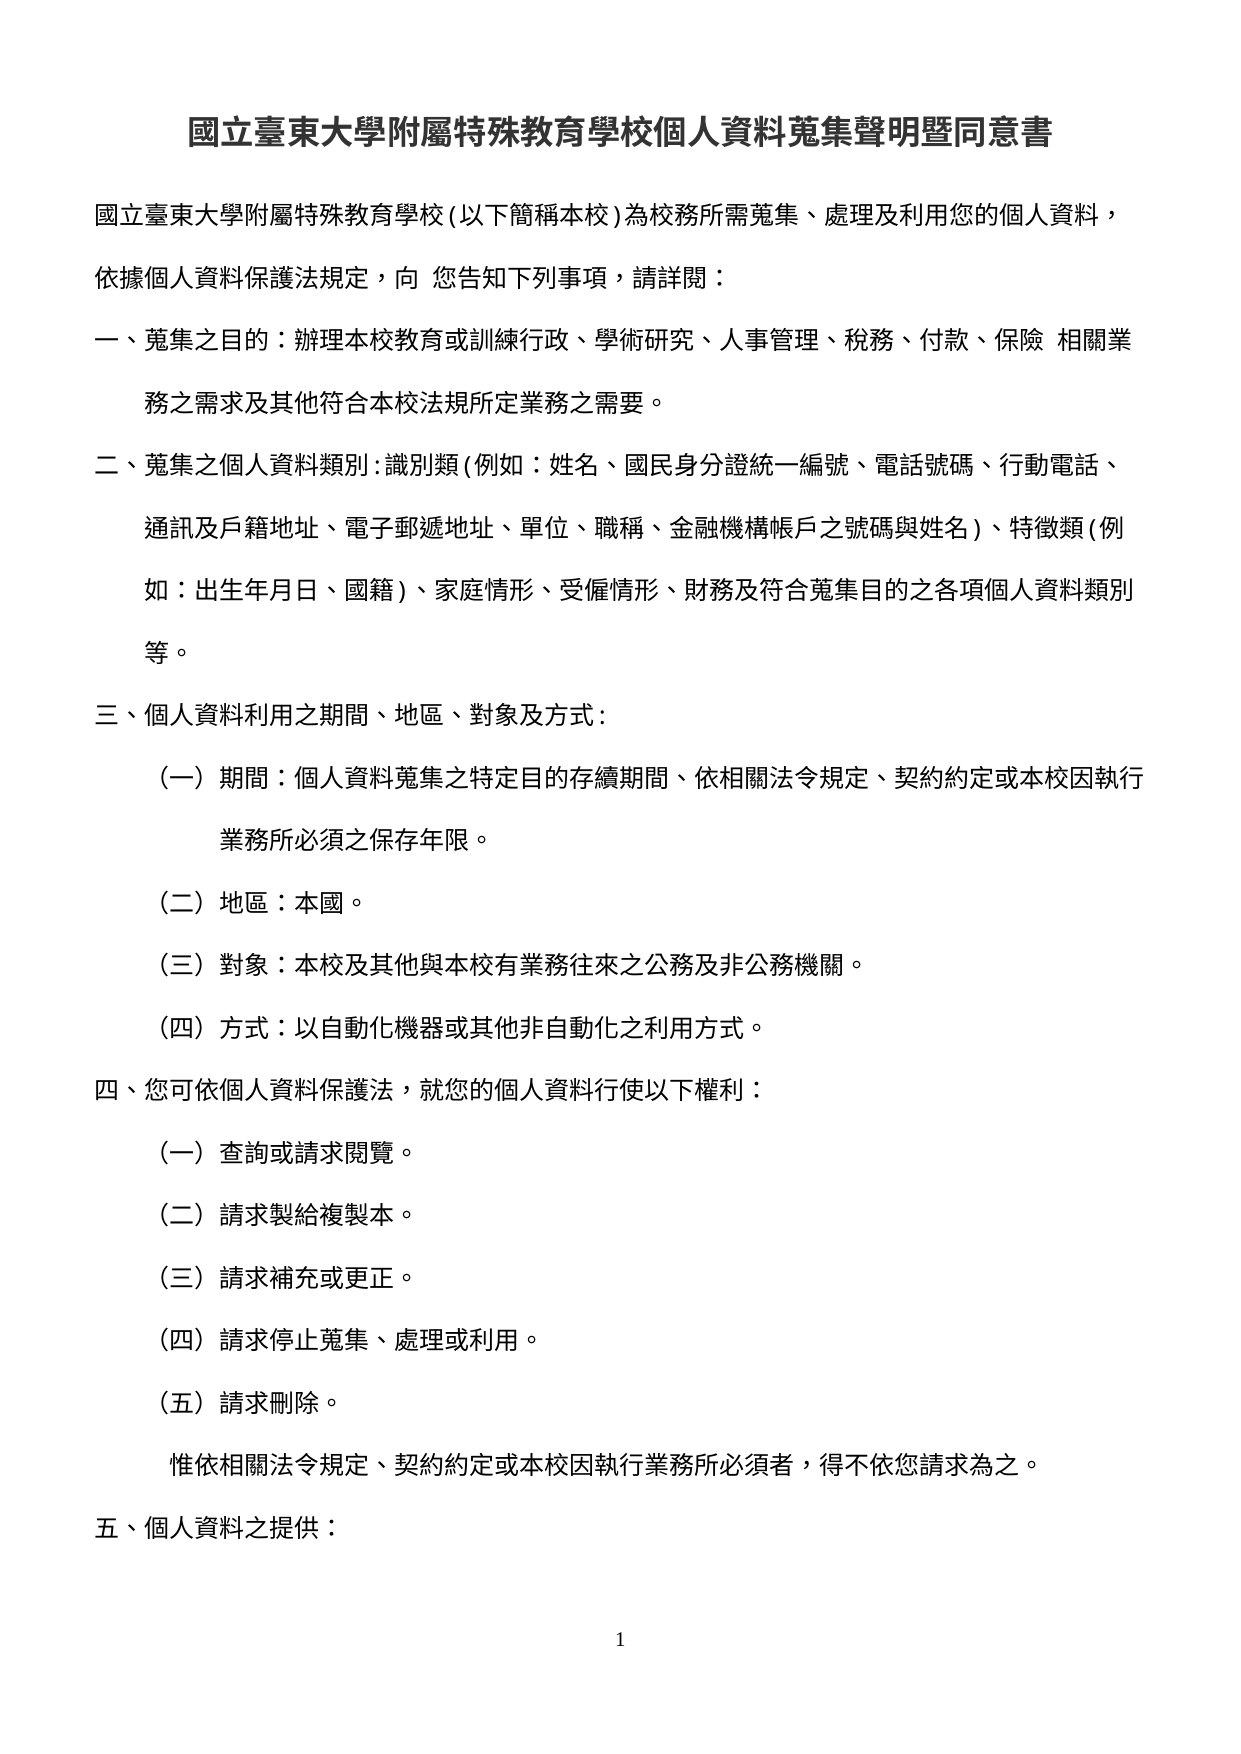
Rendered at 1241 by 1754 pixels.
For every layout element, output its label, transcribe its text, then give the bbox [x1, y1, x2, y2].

text （四）請求停止蒐集、處理或利用。 [144, 1297, 1146, 1360]
text （一）期間：個人資料蒐集之特定目的存續期間、依相關法令規定、契約約定或本校因執行業務所必須之保存年限。 [144, 735, 1146, 860]
text 四、您可依個人資料保護法，就您的個人資料行使以下權利： [94, 1047, 1146, 1110]
text （二）地區：本國。 [144, 860, 1146, 922]
text 惟依相關法令規定、契約約定或本校因執行業務所必須者，得不依您請求為之。 [94, 1422, 1146, 1485]
text 國立臺東大學附屬特殊教育學校個人資料蒐集聲明暨同意書 [94, 108, 1146, 153]
text （四）方式：以自動化機器或其他非自動化之利用方式。 [144, 985, 1146, 1047]
text 三、個人資料利用之期間、地區、對象及方式: [94, 672, 1146, 735]
text （二）請求製給複製本。 [144, 1172, 1146, 1235]
text （三）請求補充或更正。 [144, 1235, 1146, 1297]
text 一、蒐集之目的：辦理本校教育或訓練行政、學術研究、人事管理、稅務、付款、保險 相關業務之需求及其他符合本校法規所定業務之需要。 [94, 297, 1146, 422]
text （五）請求刪除。 [144, 1360, 1146, 1422]
text （三）對象：本校及其他與本校有業務往來之公務及非公務機關。 [144, 922, 1146, 985]
text （一）查詢或請求閱覽。 [144, 1110, 1146, 1172]
text 國立臺東大學附屬特殊教育學校(以下簡稱本校)為校務所需蒐集、處理及利用您的個人資料，依據個人資料保護法規定，向 您告知下列事項，請詳閱： [94, 172, 1146, 297]
text 五、個人資料之提供： [94, 1485, 1146, 1547]
text 二、蒐集之個人資料類別:識別類(例如：姓名、國民身分證統一編號、電話號碼、行動電話、通訊及戶籍地址、電子郵遞地址、單位、職稱、金融機構帳戶之號碼與姓名)、特徵類(例如：出生年月日、國籍)、家庭情形、受僱情形、財務及符合蒐集目的之各項個人資料類別等。 [94, 422, 1146, 672]
